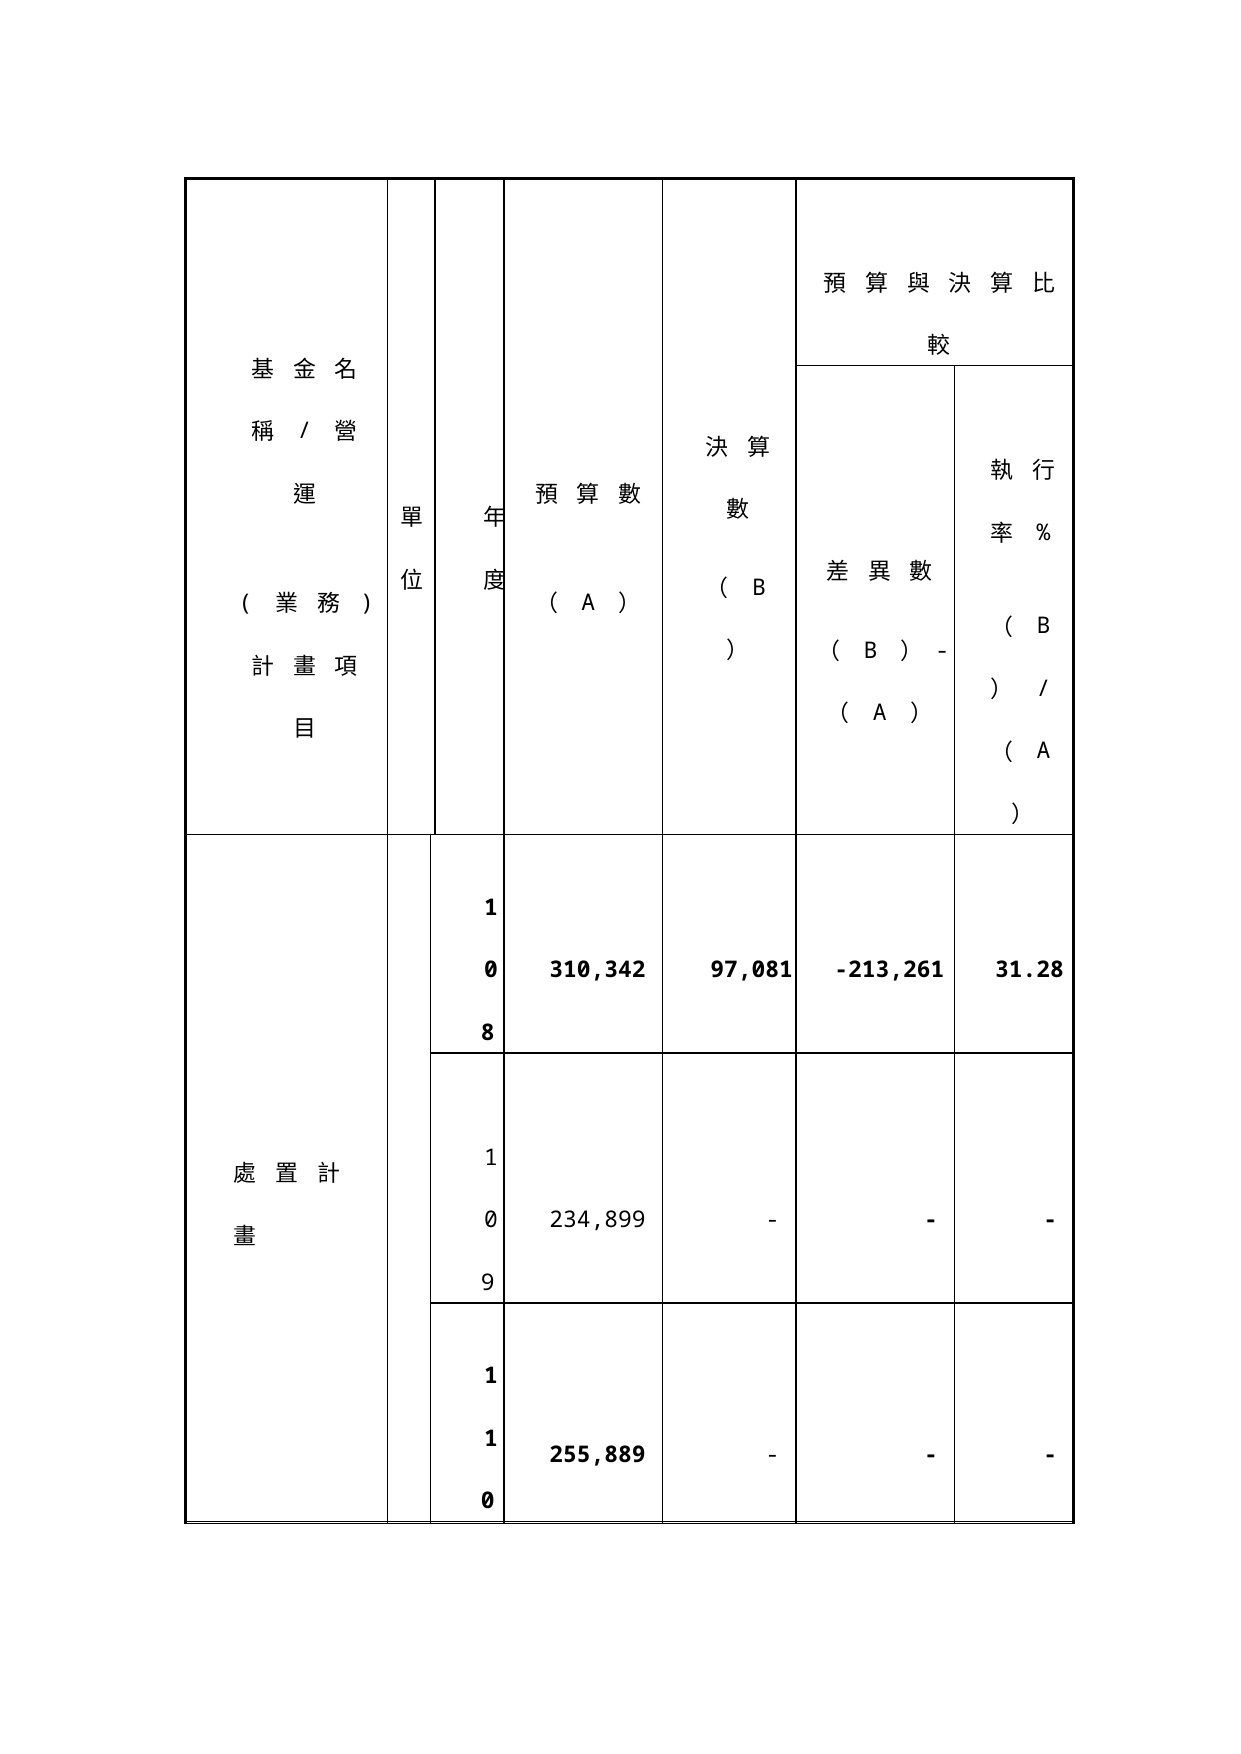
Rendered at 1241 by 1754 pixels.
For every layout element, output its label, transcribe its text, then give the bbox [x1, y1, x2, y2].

table_cell 109 [431, 1054, 503, 1302]
table_cell - [797, 1304, 954, 1521]
table_cell 97,081 [663, 835, 795, 1052]
table_cell 234,899 [505, 1054, 662, 1302]
table_cell - [797, 1054, 954, 1302]
table_header 決算數 （B） [663, 180, 795, 833]
table_cell - [663, 1304, 795, 1521]
table_cell 110 [431, 1304, 503, 1521]
table_cell 310,342 [505, 835, 662, 1052]
table_cell 處置計畫 [187, 835, 387, 1521]
table_header 單位 [388, 180, 434, 833]
table_cell 執行率% （B）/（A） [955, 366, 1072, 833]
table_cell - [955, 1054, 1072, 1302]
table_cell [388, 835, 430, 1521]
table_cell 31.28 [955, 835, 1072, 1052]
table_header 預算數 （A） [505, 180, 662, 833]
table_cell 差異數 （B）-（A） [797, 366, 954, 833]
table_cell 108 [431, 835, 503, 1052]
table_header 年度 [436, 180, 503, 833]
table_header 預算與決算比較 [797, 180, 1072, 365]
table_cell - [955, 1304, 1072, 1521]
table_cell - [663, 1054, 795, 1302]
table_cell 255,889 [505, 1304, 662, 1521]
table_cell -213,261 [797, 835, 954, 1052]
table_header 基金名稱/營運 (業務)計畫項目 [187, 180, 387, 833]
